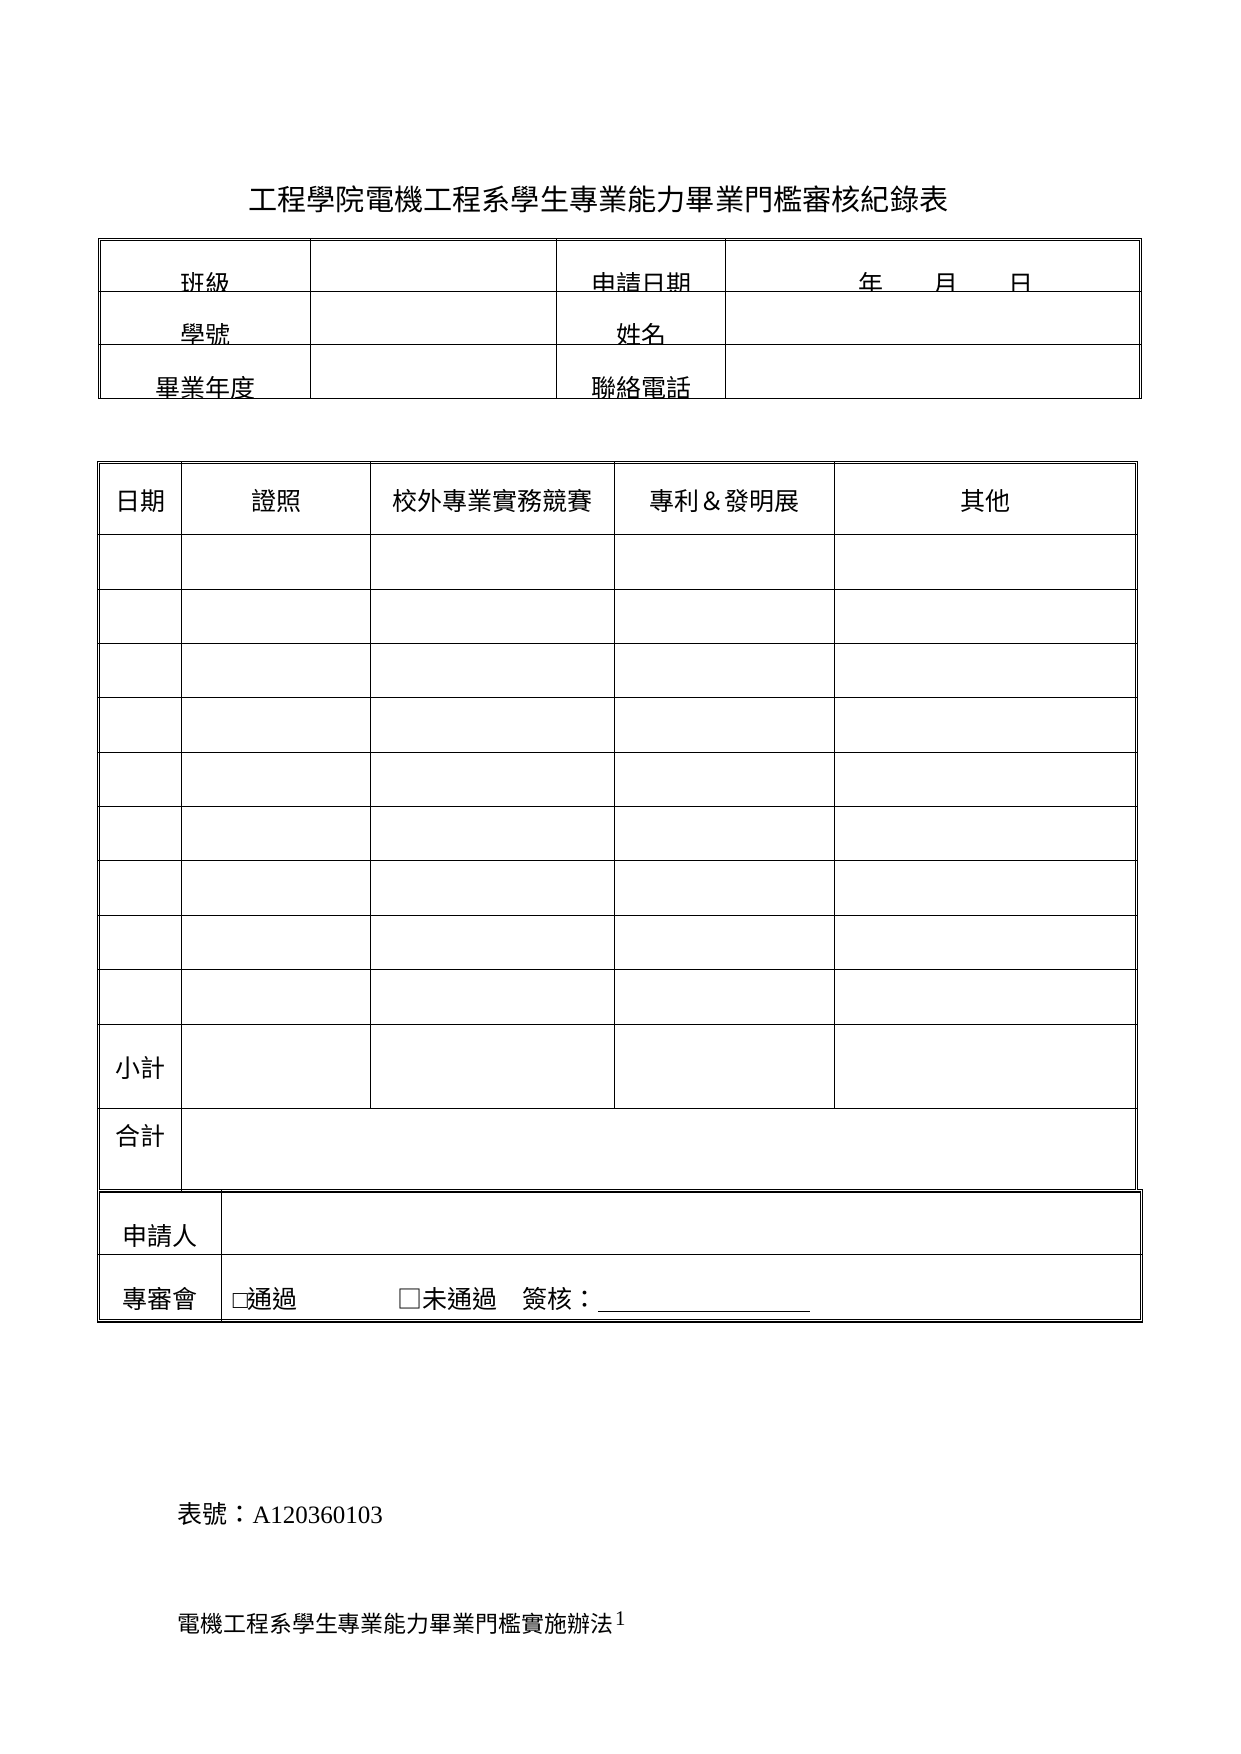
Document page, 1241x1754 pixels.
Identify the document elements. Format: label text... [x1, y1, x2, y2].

table_cell [835, 970, 1135, 1023]
table_cell [371, 861, 614, 915]
table_cell [371, 970, 614, 1023]
table_cell [1138, 915, 1142, 969]
table_header 日期 [100, 464, 181, 534]
table_cell [615, 1025, 834, 1108]
table_cell [1138, 589, 1142, 643]
table_header 其他 [835, 464, 1135, 534]
table_cell 申請人 [100, 1193, 221, 1254]
table_cell [371, 1025, 614, 1108]
table_cell [1138, 806, 1142, 860]
table_cell [371, 644, 614, 697]
table_cell [182, 1025, 370, 1108]
table_cell [615, 861, 834, 915]
table_cell [371, 590, 614, 643]
table_cell 聯絡電話 [557, 345, 725, 397]
table_header [311, 241, 556, 291]
table_cell 小計 [100, 1025, 181, 1108]
table_cell [1138, 969, 1142, 1023]
table_cell [835, 1025, 1135, 1108]
table_cell [100, 916, 181, 969]
table_cell [222, 1193, 1140, 1254]
table_cell [835, 861, 1135, 915]
table_cell [371, 916, 614, 969]
table_cell [835, 590, 1135, 643]
table_cell [615, 807, 834, 860]
table_cell [182, 861, 370, 915]
table_cell [182, 590, 370, 643]
table_cell [1138, 1024, 1142, 1108]
table_cell [182, 535, 370, 588]
table_cell [1138, 643, 1142, 697]
table_header 申請日期 [557, 241, 725, 291]
text 表號：A120360103 [177, 1495, 1063, 1531]
table_cell [615, 590, 834, 643]
table_header 證照 [182, 464, 370, 534]
table_header [1138, 461, 1142, 534]
table_cell [615, 644, 834, 697]
table_cell 專審會 [100, 1255, 221, 1319]
table_cell [100, 753, 181, 806]
table_cell [311, 345, 556, 397]
table_cell [182, 698, 370, 752]
table_cell 學號 [101, 292, 310, 344]
table_cell [835, 753, 1135, 806]
table_cell [100, 644, 181, 697]
table_cell [835, 807, 1135, 860]
table_cell [1138, 1108, 1142, 1189]
table_header 專利＆發明展 [615, 464, 834, 534]
table_cell [100, 590, 181, 643]
table_header 校外專業實務競賽 [371, 464, 614, 534]
table_cell [835, 644, 1135, 697]
table_cell [615, 916, 834, 969]
table_cell [100, 698, 181, 752]
table_cell [835, 916, 1135, 969]
table_cell 姓名 [557, 292, 725, 344]
table_cell [615, 753, 834, 806]
table_cell [100, 535, 181, 588]
table_cell [182, 1109, 1135, 1189]
table_cell [615, 970, 834, 1023]
table_cell [100, 970, 181, 1023]
table_cell [100, 861, 181, 915]
table_cell [835, 535, 1135, 588]
table_cell [1138, 752, 1142, 806]
table_cell [371, 535, 614, 588]
table_cell [615, 698, 834, 752]
table_cell [726, 345, 1139, 397]
table_cell 畢業年度 [101, 345, 310, 397]
table_cell [371, 753, 614, 806]
table_cell [726, 292, 1139, 344]
text 工程學院電機工程系學生專業能力畢業門檻審核紀錄表 [133, 177, 1063, 219]
table_cell [615, 535, 834, 588]
table_cell [182, 970, 370, 1023]
table_cell □通過 □未通過 簽核： [222, 1255, 1140, 1319]
table_cell [371, 698, 614, 752]
table_cell [371, 807, 614, 860]
table_cell [835, 698, 1135, 752]
table_cell [1138, 860, 1142, 915]
table_cell [311, 292, 556, 344]
table_cell [182, 753, 370, 806]
table_header 年 月 日 [726, 241, 1139, 291]
table_cell [182, 644, 370, 697]
table_header 班級 [101, 241, 310, 291]
table_cell [1138, 697, 1142, 752]
table_cell [182, 916, 370, 969]
table_cell 合計 [100, 1109, 181, 1189]
table_cell [100, 807, 181, 860]
table_cell [182, 807, 370, 860]
table_cell [1138, 534, 1142, 588]
